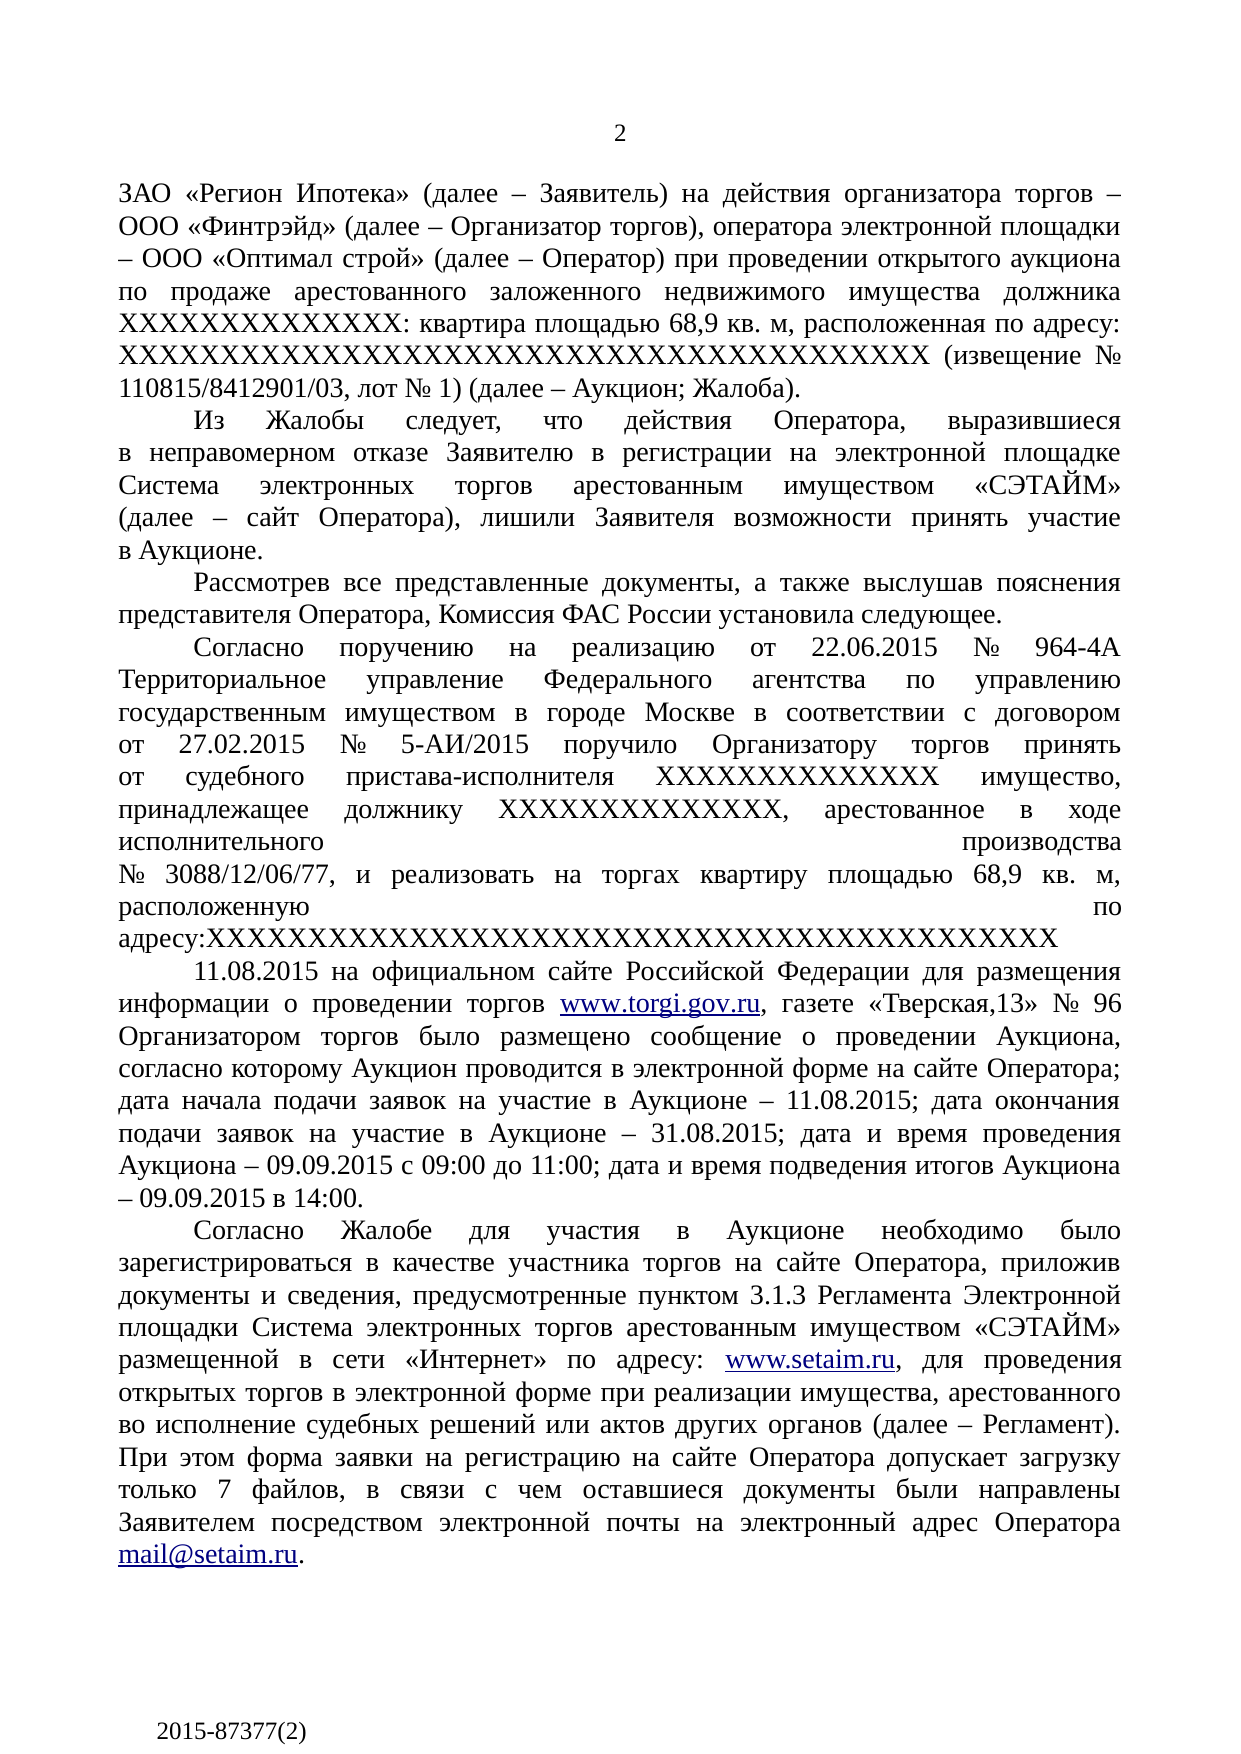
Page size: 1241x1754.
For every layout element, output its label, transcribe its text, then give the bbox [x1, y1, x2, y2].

text Согласно Жалобе для участия в Аукционе необходимо было зарегистрироваться в качестве участника торгов на сайте Оператора, приложив документы и сведения, предусмотренные пунктом 3.1.3 Регламента Электронной площадки Система электронных торгов арестованным имуществом «СЭТАЙМ» размещенной в сети «Интернет» по адресу: www.setaim.ru, для проведения открытых торгов в электронной форме при реализации имущества, арестованного во исполнение судебных решений или актов других органов (далее – Регламент). При этом форма заявки на регистрацию на сайте Оператора допускает загрузку только 7 файлов, в связи с чем оставшиеся документы были направлены Заявителем посредством электронной почты на электронный адрес Оператора mail@setaim.ru. [118, 1213, 1122, 1569]
text 11.08.2015 на официальном сайте Российской Федерации для размещения информации о проведении торгов www.torgi.gov.ru, газете «Тверская,13» № 96 Организатором торгов было размещено сообщение о проведении Аукциона, согласно которому Аукцион проводится в электронной форме на сайте Оператора; дата начала подачи заявок на участие в Аукционе – 11.08.2015; дата окончания подачи заявок на участие в Аукционе – 31.08.2015; дата и время проведения Аукциона – 09.09.2015 с 09:00 до 11:00; дата и время подведения итогов Аукциона – 09.09.2015 в 14:00. [118, 954, 1122, 1213]
text Из Жалобы следует, что действия Оператора, выразившиеся в неправомерном отказе Заявителю в регистрации на электронной площадке Система электронных торгов арестованным имуществом «СЭТАЙМ» (далее – сайт Оператора), лишили Заявителя возможности принять участие в Аукционе. [118, 403, 1122, 565]
text ЗАО «Регион Ипотека» (далее – Заявитель) на действия организатора торгов – ООО «Финтрэйд» (далее – Организатор торгов), оператора электронной площадки – ООО «Оптимал строй» (далее – Оператор) при проведении открытого аукциона по продаже арестованного заложенного недвижимого имущества должника XXXXXXXXXXXXXX: квартира площадью 68,9 кв. м, расположенная по адресу: XXXXXXXXXXXXXXXXXXXXXXXXXXXXXXXXXXXXXXXX (извещение № 110815/8412901/03, лот № 1) (далее – Аукцион; Жалоба). [118, 176, 1122, 403]
text Рассмотрев все представленные документы, а также выслушав пояснения представителя Оператора, Комиссия ФАС России установила следующее. [118, 565, 1122, 630]
text Согласно поручению на реализацию от 22.06.2015 № 964-4А Территориальное управление Федерального агентства по управлению государственным имуществом в городе Москве в соответствии с договором от 27.02.2015 № 5-АИ/2015 поручило Организатору торгов принять от судебного пристава-исполнителя XXXXXXXXXXXXXX имущество, принадлежащее должнику XXXXXXXXXXXXXX, арестованное в ходе исполнительного производства № 3088/12/06/77, и реализовать на торгах квартиру площадью 68,9 кв. м, расположенную по адресу:XXXXXXXXXXXXXXXXXXXXXXXXXXXXXXXXXXXXXXXXXX [118, 630, 1122, 954]
